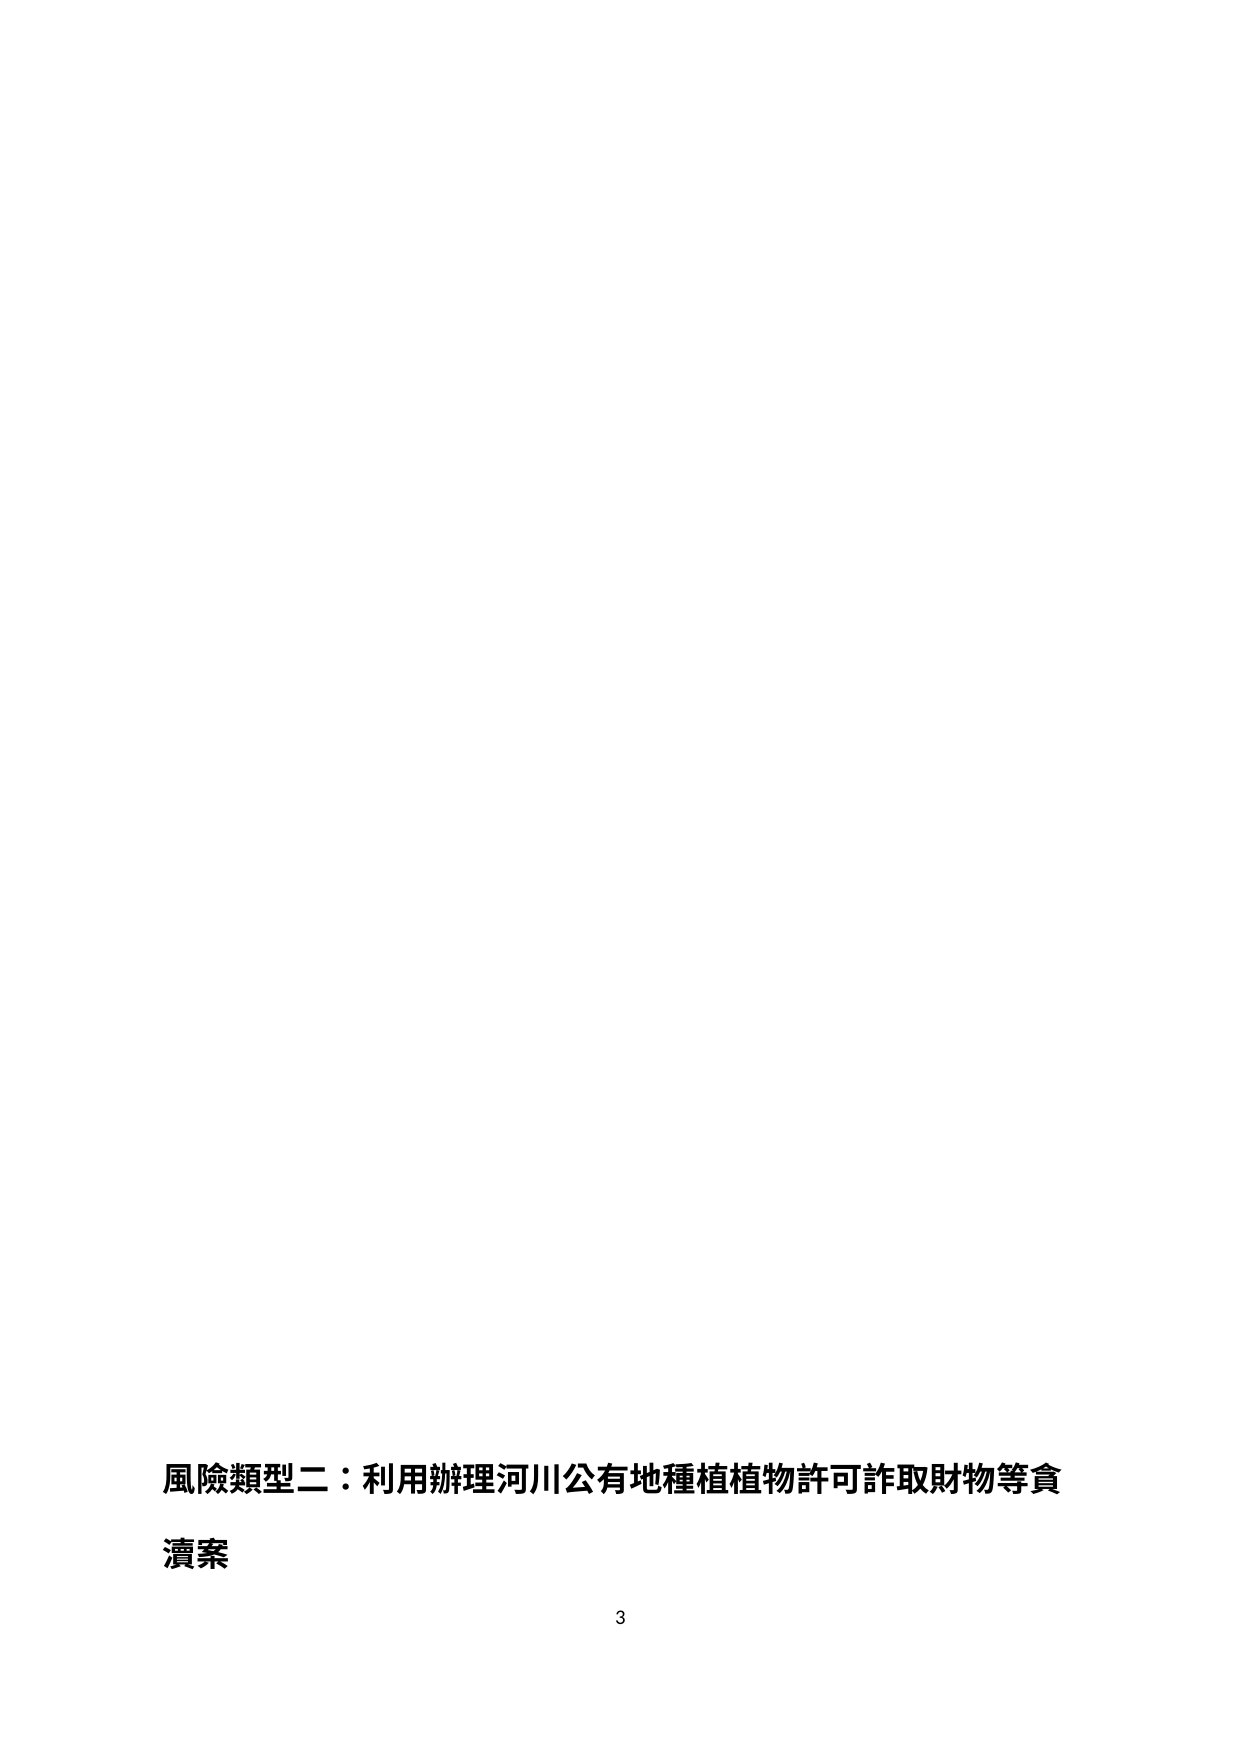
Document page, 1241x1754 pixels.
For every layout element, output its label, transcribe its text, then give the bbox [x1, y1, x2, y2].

text 風險類型二：利用辦理河川公有地種植植物許可詐取財物等貪瀆案 [162, 1439, 1078, 1589]
